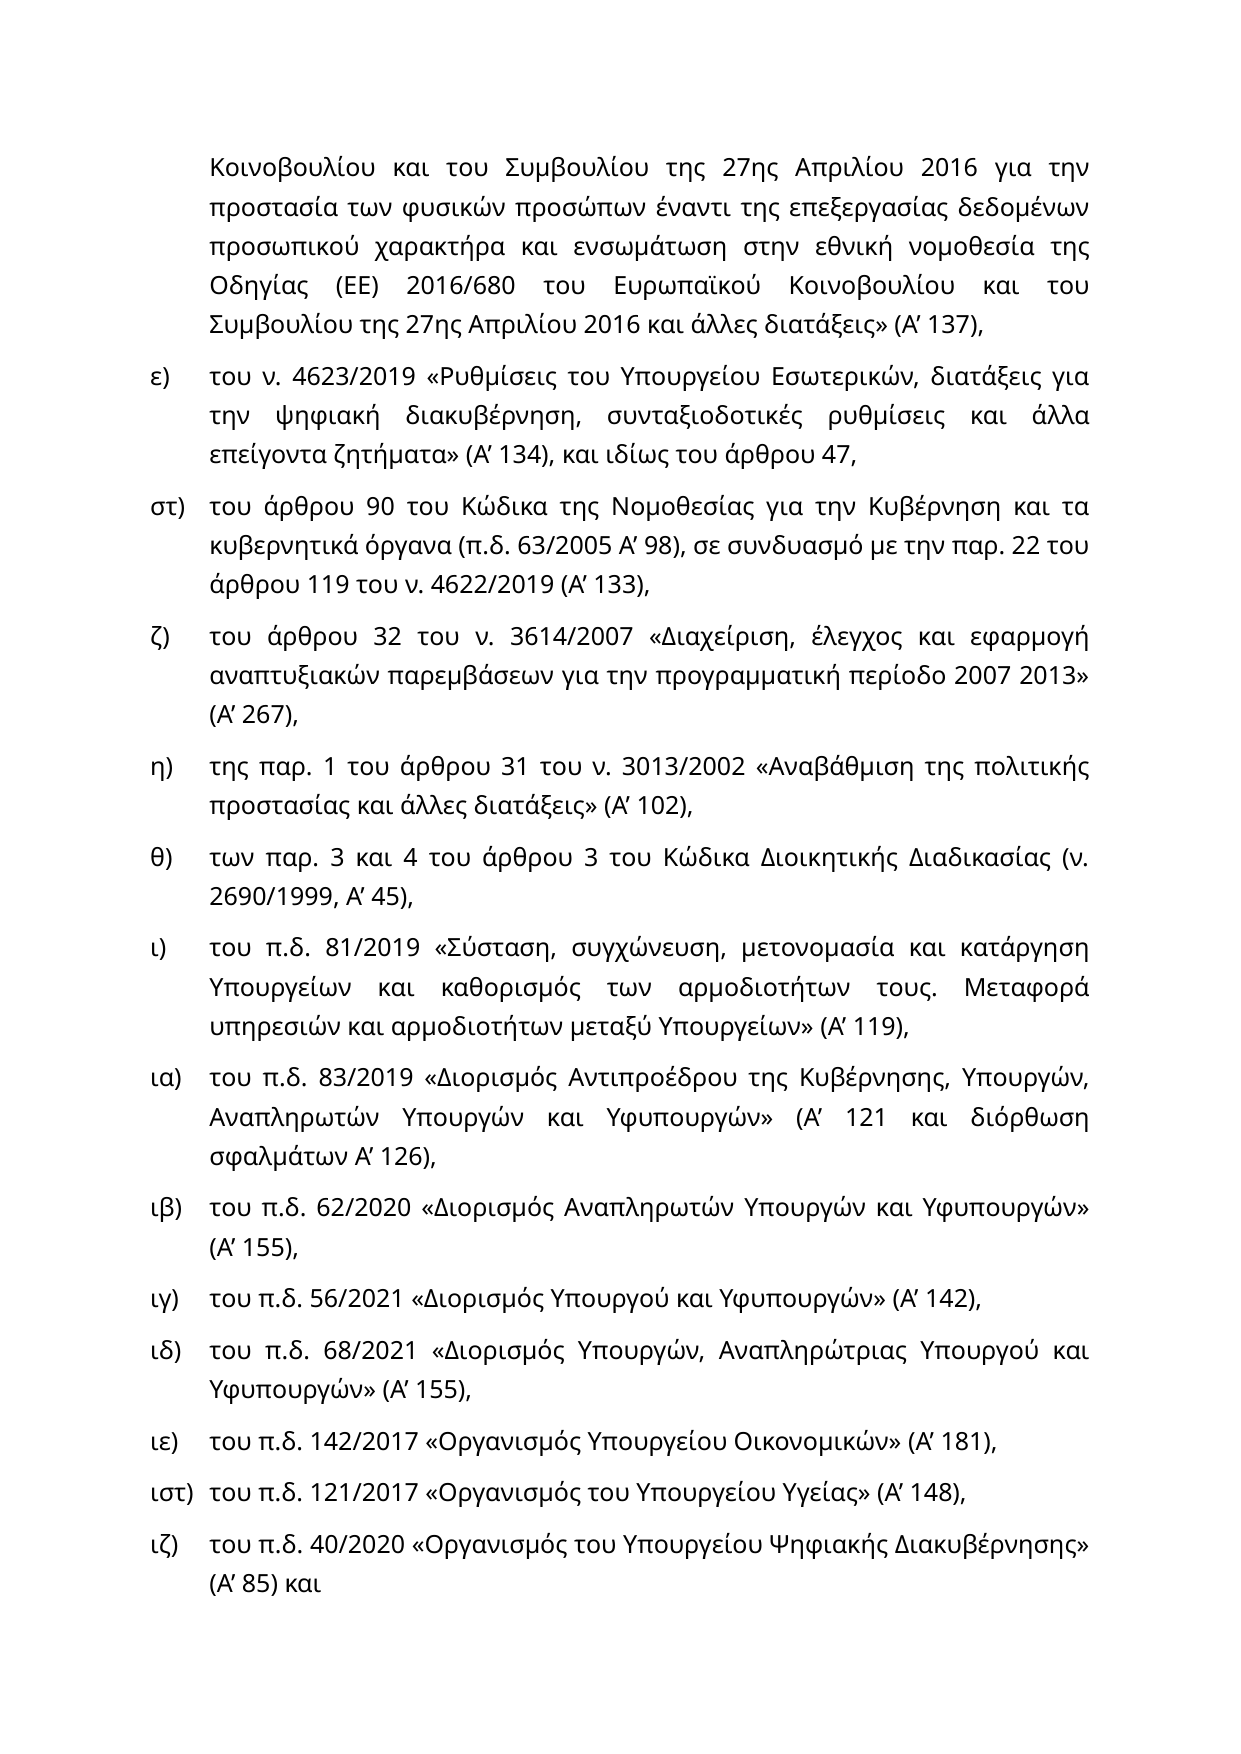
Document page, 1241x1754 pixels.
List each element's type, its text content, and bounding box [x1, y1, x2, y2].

list στ) του άρθρου 90 του Κώδικα της Νομοθεσίας για την Κυβέρνηση και τα κυβερνητικά όργανα (π.δ. 63/2005 Α’ 98), σε συνδυασμό με την παρ. 22 του άρθρου 119 του ν. 4622/2019 (Α’ 133), [150, 488, 1090, 601]
list ε) του ν. 4623/2019 «Ρυθμίσεις του Υπουργείου Εσωτερικών, διατάξεις για την ψηφιακή διακυβέρνηση, συνταξιοδοτικές ρυθμίσεις και άλλα επείγοντα ζητήματα» (Α’ 134), και ιδίως του άρθρου 47, [150, 358, 1090, 471]
list ιε) του π.δ. 142/2017 «Οργανισμός Υπουργείου Οικονομικών» (Α’ 181), [150, 1423, 1090, 1457]
list ιστ) του π.δ. 121/2017 «Οργανισμός του Υπουργείου Υγείας» (Α’ 148), [150, 1475, 1090, 1509]
list ιβ) του π.δ. 62/2020 «Διορισμός Αναπληρωτών Υπουργών και Υφυπουργών» (Α’ 155), [150, 1190, 1090, 1263]
list ιδ) του π.δ. 68/2021 «Διορισμός Υπουργών, Αναπληρώτριας Υπουργού και Υφυπουργών» (Α’ 155), [150, 1332, 1090, 1406]
list η) της παρ. 1 του άρθρου 31 του ν. 3013/2002 «Αναβάθμιση της πολιτικής προστασίας και άλλες διατάξεις» (Α’ 102), [150, 748, 1090, 822]
list ια) του π.δ. 83/2019 «Διορισμός Αντιπροέδρου της Κυβέρνησης, Υπουργών, Αναπληρωτών Υπουργών και Υφυπουργών» (Α’ 121 και διόρθωση σφαλμάτων Α’ 126), [150, 1060, 1090, 1172]
list θ) των παρ. 3 και 4 του άρθρου 3 του Κώδικα Διοικητικής Διαδικασίας (ν. 2690/1999, Α’ 45), [150, 839, 1090, 912]
list ι) του π.δ. 81/2019 «Σύσταση, συγχώνευση, μετονομασία και κατάργηση Υπουργείων και καθορισμός των αρμοδιοτήτων τους. Μεταφορά υπηρεσιών και αρμοδιοτήτων μεταξύ Υπουργείων» (Α’ 119), [150, 930, 1090, 1042]
list ιγ) του π.δ. 56/2021 «Διορισμός Υπουργoύ και Υφυπουργών» (Α’ 142), [150, 1281, 1090, 1315]
list ιζ) του π.δ. 40/2020 «Οργανισμός του Υπουργείου Ψηφιακής Διακυβέρνησης» (Α’ 85) και [150, 1527, 1090, 1600]
list ζ) του άρθρου 32 του ν. 3614/2007 «Διαχείριση, έλεγχος και εφαρμογή αναπτυξιακών παρεμβάσεων για την προγραμματική περίοδο 2007 2013» (Α’ 267), [150, 618, 1090, 731]
list Κοινοβουλίου και του Συμβουλίου της 27ης Απριλίου 2016 για την προστασία των φυσικών προσώπων έναντι της επεξεργασίας δεδομένων προσωπικού χαρακτήρα και ενσωμάτωση στην εθνική νομοθεσία της Οδηγίας (ΕΕ) 2016/680 του Ευρωπαϊκού Κοινοβουλίου και του Συμβουλίου της 27ης Απριλίου 2016 και άλλες διατάξεις» (Α’ 137), [150, 150, 1090, 341]
